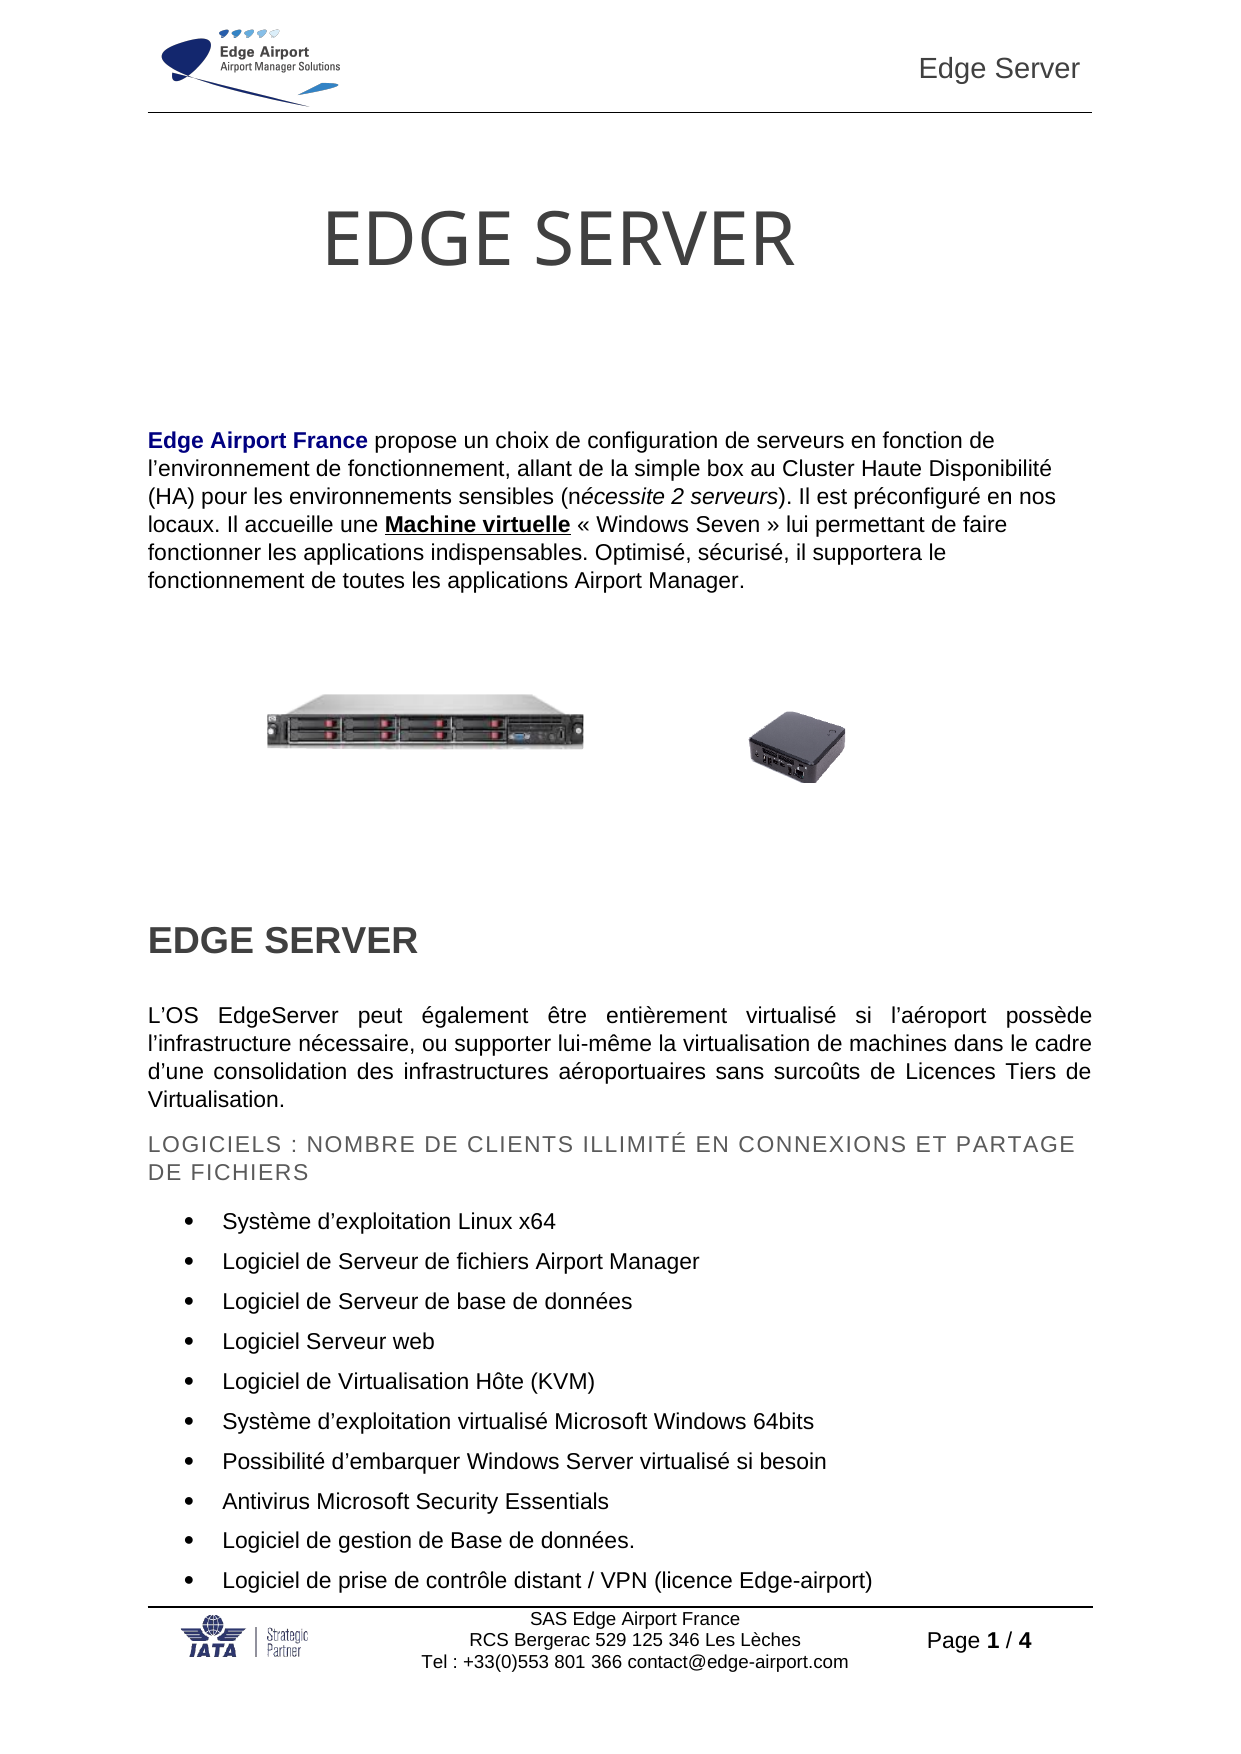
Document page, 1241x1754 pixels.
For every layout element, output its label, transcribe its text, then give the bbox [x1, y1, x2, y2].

list Logiciel de Virtualisation Hôte (KVM) [185, 1368, 1093, 1394]
table_header Edge Server [310, 148, 1092, 337]
table_header [148, 148, 309, 337]
list Logiciel de Serveur de base de données [185, 1288, 1093, 1314]
list Logiciel de Serveur de fichiers Airport Manager [185, 1248, 1093, 1274]
text L’OS EdgeServer peut également être entièrement virtualisé si l’aéroport possède l’infrastructure nécessaire, ou supporter lui-même la virtualisation de machines dans le cadre d’une consolidation des infrastructures aéroportuaires sans surcoûts de Licences Tiers de Virtualisation. [148, 1002, 1093, 1113]
text Logiciels : Nombre de clients illimité en connexions et partage de fichiers [148, 1131, 1093, 1186]
list Logiciel de prise de contrôle distant / VPN (licence Edge-airport) [185, 1567, 1093, 1594]
list Possibilité d’embarquer Windows Server virtualisé si besoin [185, 1448, 1093, 1474]
subtitle Edge Server [148, 918, 1093, 962]
list Système d’exploitation Linux x64 [185, 1208, 1093, 1235]
list Logiciel de gestion de Base de données. [185, 1527, 1093, 1554]
list Antivirus Microsoft Security Essentials [185, 1488, 1093, 1514]
list Logiciel Serveur web [185, 1328, 1093, 1354]
text Edge Airport France propose un choix de configuration de serveurs en fonction de l’environnement de fonctionnement, allant de la simple box au Cluster Haute Disponibilité (HA) pour les environnements sensibles (nécessite 2 serveurs). Il est préconfiguré en nos locaux. Il accueille une Machine virtuelle « Windows Seven » lui permettant de faire fonctionner les applications indispensables. Optimisé, sécurisé, il supportera le fonctionnement de toutes les applications Airport Manager. [148, 427, 1093, 594]
list Système d’exploitation virtualisé Microsoft Windows 64bits [185, 1408, 1093, 1434]
